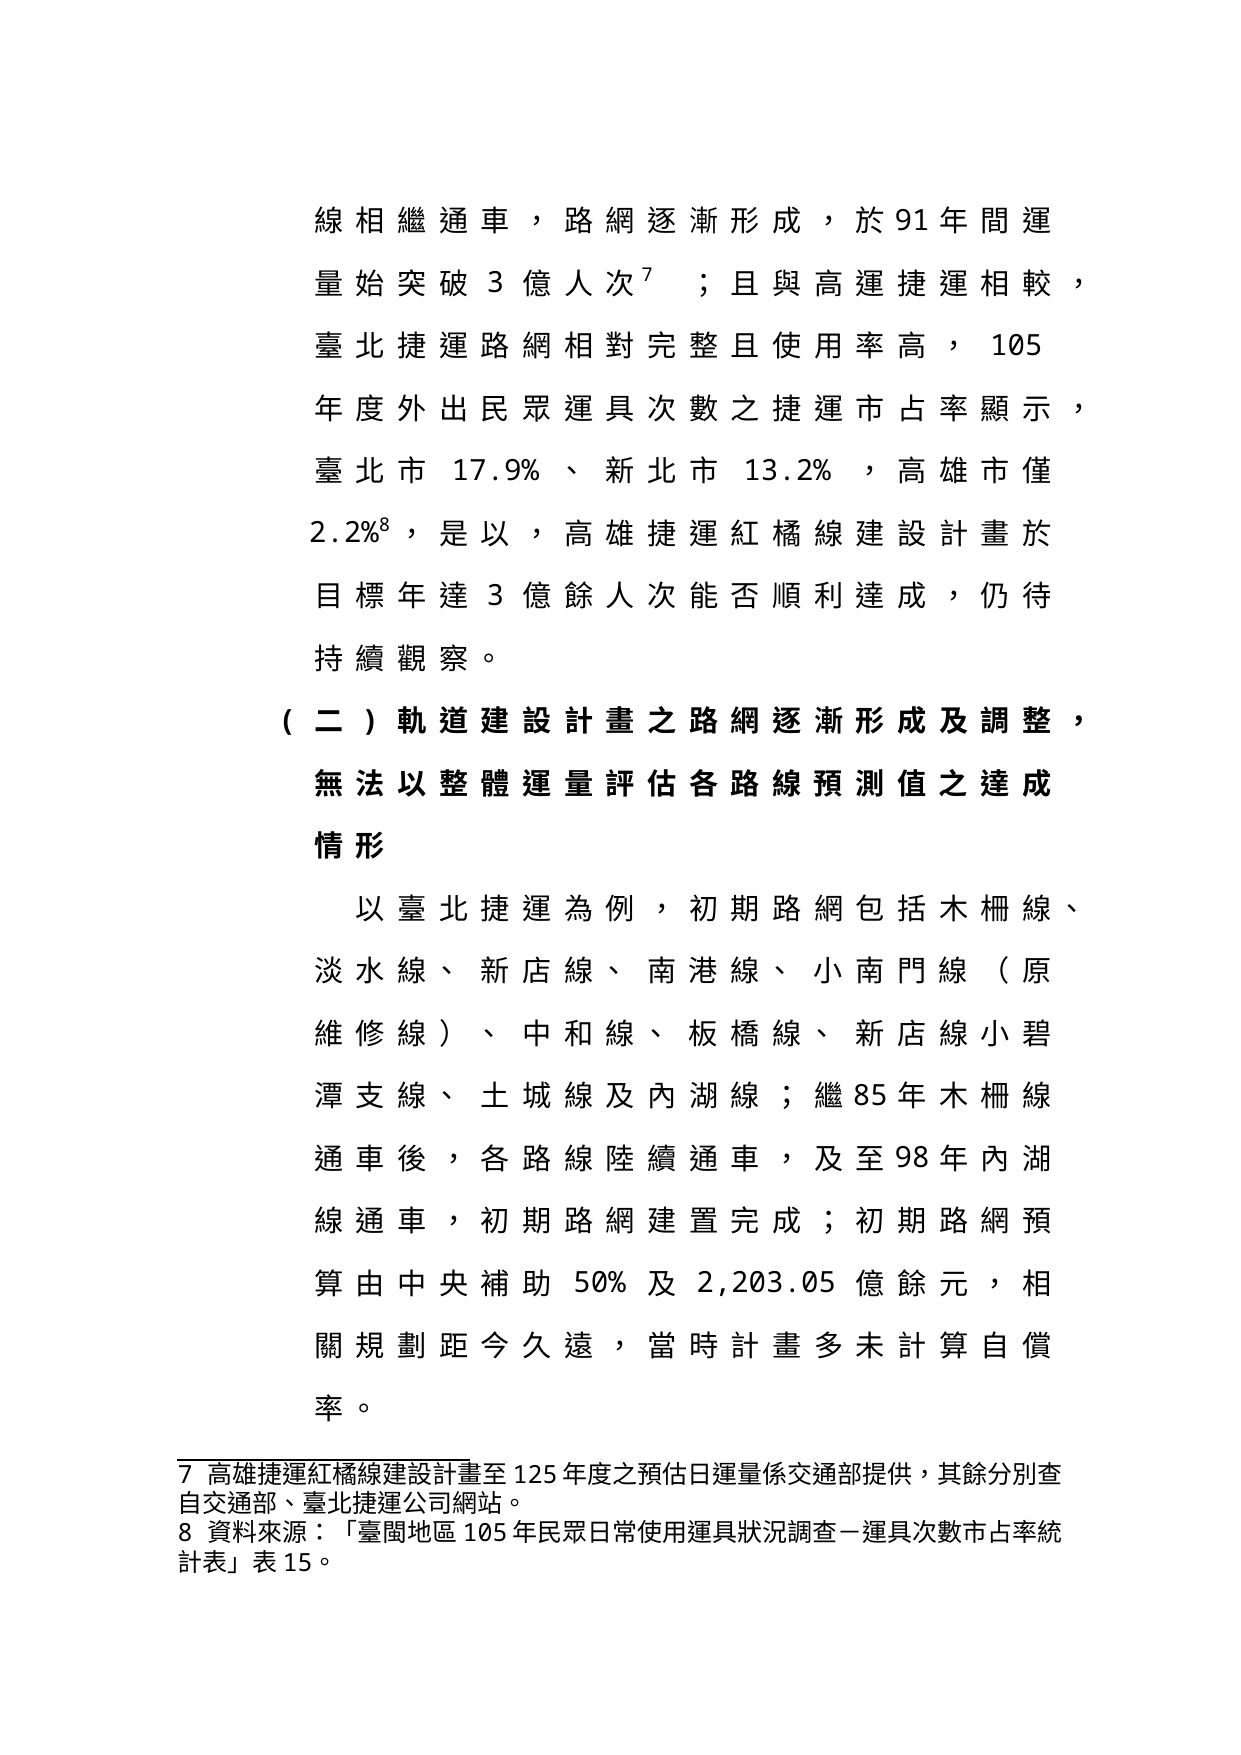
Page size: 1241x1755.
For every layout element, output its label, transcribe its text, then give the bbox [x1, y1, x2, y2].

text 資料來源：「臺閩地區105年民眾日常使用運具狀況調查－運具次數市占率統計表」表15。 [177, 1518, 1063, 1577]
text 高雄捷運紅橘線建設計畫至125年度之預估日運量係交通部提供，其餘分別查自交通部、臺北捷運公司網站。 [177, 1460, 1063, 1518]
text (二)軌道建設計畫之路網逐漸形成及調整，無法以整體運量評估各路線預測值之達成情形 [242, 677, 1058, 865]
text 以臺北捷運為例，初期路網包括木柵線、淡水線、新店線、南港線、小南門線（原維修線）、中和線、板橋線、新店線小碧潭支線、土城線及內湖線；繼85年木柵線通車後，各路線陸續通車，及至98年內湖線通車，初期路網建置完成；初期路網預算由中央補助50%及2,203.05億餘元，相關規劃距今久遠，當時計畫多未計算自償率。 [271, 865, 1058, 1427]
text 2.高雄捷運紅橘線建設計畫期程為90年度至112年度，採BOT興建，自償率為16.74%，計畫總經費1,839.63億餘元，其中中央政府負擔1,201.75億餘元，高雄市政府負擔329.84億元及民間投資308.04億元。預估125年度日運量達82.5萬人次，換算全年為3億112.5萬人次。查高雄捷運紅橘線係於97年間通車，108年1月至7月平均日運量為17.98萬餘人次，雖108年距預測目標年仍有17年，惟參照臺北捷運可知，臺北捷運於85年木柵線通車後，淡水、新店、南港、小南門及中和等線相繼通車，路網逐漸形成，於91年間運量始突破3億人次；且與高運捷運相較，臺北捷運路網相對完整且使用率高，105年度外出民眾運具次數之捷運市占率顯示，臺北市17.9%、新北市13.2%，高雄市僅2.2%，是以，高雄捷運紅橘線建設計畫於目標年達3億餘人次能否順利達成，仍待持續觀察。 [271, 177, 1058, 677]
